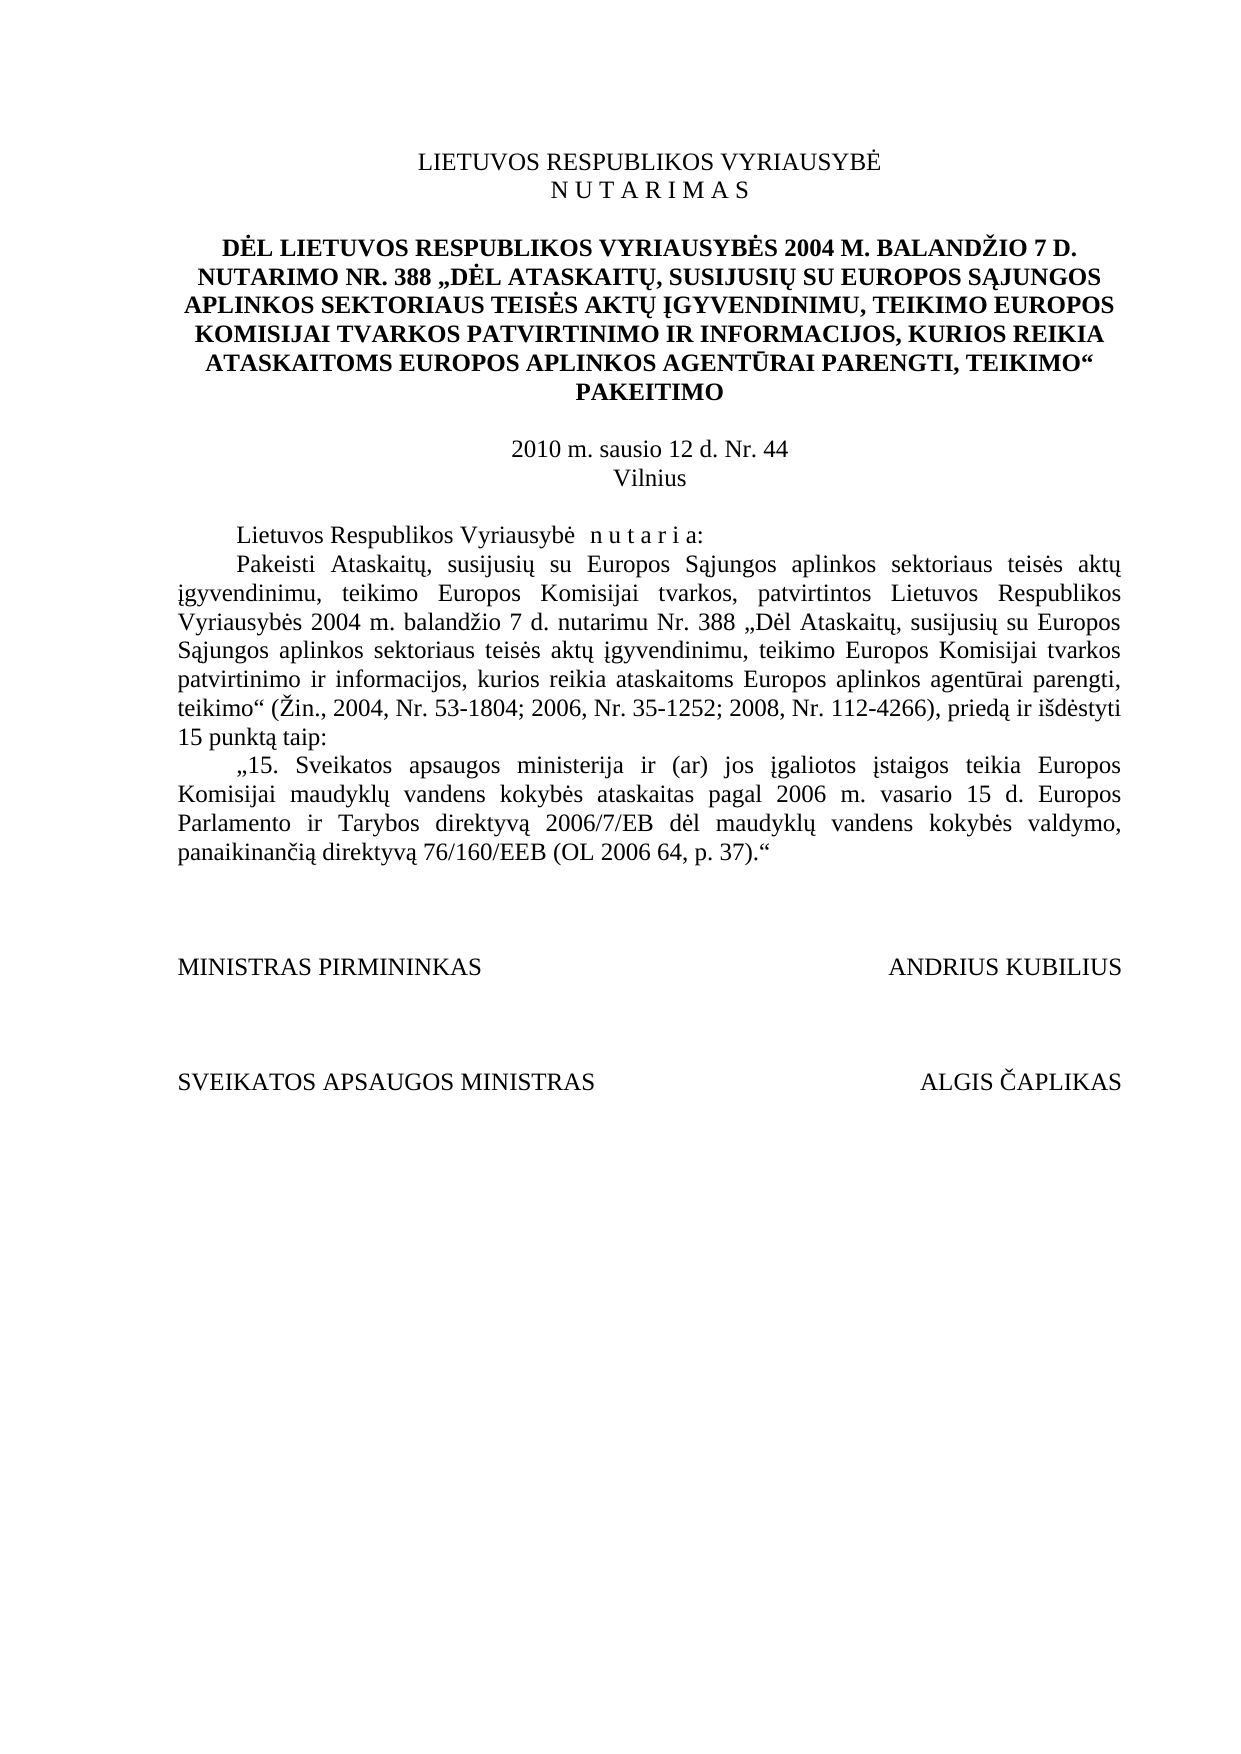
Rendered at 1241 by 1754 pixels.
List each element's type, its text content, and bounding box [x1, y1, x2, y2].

text NUTARIMAS [177, 176, 1122, 204]
text DĖL LIETUVOS RESPUBLIKOS VYRIAUSYBĖS 2004 M. BALANDŽIO 7 D. NUTARIMO NR. 388 „DĖL ATASKAITŲ, SUSIJUSIŲ SU EUROPOS SĄJUNGOS APLINKOS SEKTORIAUS TEISĖS AKTŲ ĮGYVENDINIMU, TEIKIMO EUROPOS KOMISIJAI TVARKOS PATVIRTINIMO IR INFORMACIJOS, KURIOS REIKIA ATASKAITOMS EUROPOS APLINKOS AGENTŪRAI PARENGTI, TEIKIMO“ PAKEITIMO [177, 233, 1122, 406]
text Pakeisti Ataskaitų, susijusių su Europos Sąjungos aplinkos sektoriaus teisės aktų įgyvendinimu, teikimo Europos Komisijai tvarkos, patvirtintos Lietuvos Respublikos Vyriausybės 2004 m. balandžio 7 d. nutarimu Nr. 388 „Dėl Ataskaitų, susijusių su Europos Sąjungos aplinkos sektoriaus teisės aktų įgyvendinimu, teikimo Europos Komisijai tvarkos patvirtinimo ir informacijos, kurios reikia ataskaitoms Europos aplinkos agentūrai parengti, teikimo“ (Žin., 2004, Nr. 53-1804; 2006, Nr. 35-1252; 2008, Nr. 112-4266), priedą ir išdėstyti 15 punktą taip: [177, 549, 1122, 751]
text Vilnius [177, 463, 1122, 492]
text Lietuvos Respublikos Vyriausybė nutaria: [177, 521, 1122, 549]
text Lietuvos Respublikos Vyriausybė [177, 147, 1122, 176]
text „15. Sveikatos apsaugos ministerija ir (ar) jos įgaliotos įstaigos teikia Europos Komisijai maudyklų vandens kokybės ataskaitas pagal 2006 m. vasario 15 d. Europos Parlamento ir Tarybos direktyvą 2006/7/EB dėl maudyklų vandens kokybės valdymo, panaikinančią direktyvą 76/160/EEB (OL 2006 64, p. 37).“ [177, 751, 1122, 866]
text 2010 m. sausio 12 d. Nr. 44 [177, 434, 1122, 463]
text SVEIKATOS APSAUGOS MINISTRAS ALGIS ČAPLIKAS [177, 1067, 1122, 1096]
text MINISTRAS PIRMININKAS ANDRIUS KUBILIUS [177, 952, 1122, 981]
